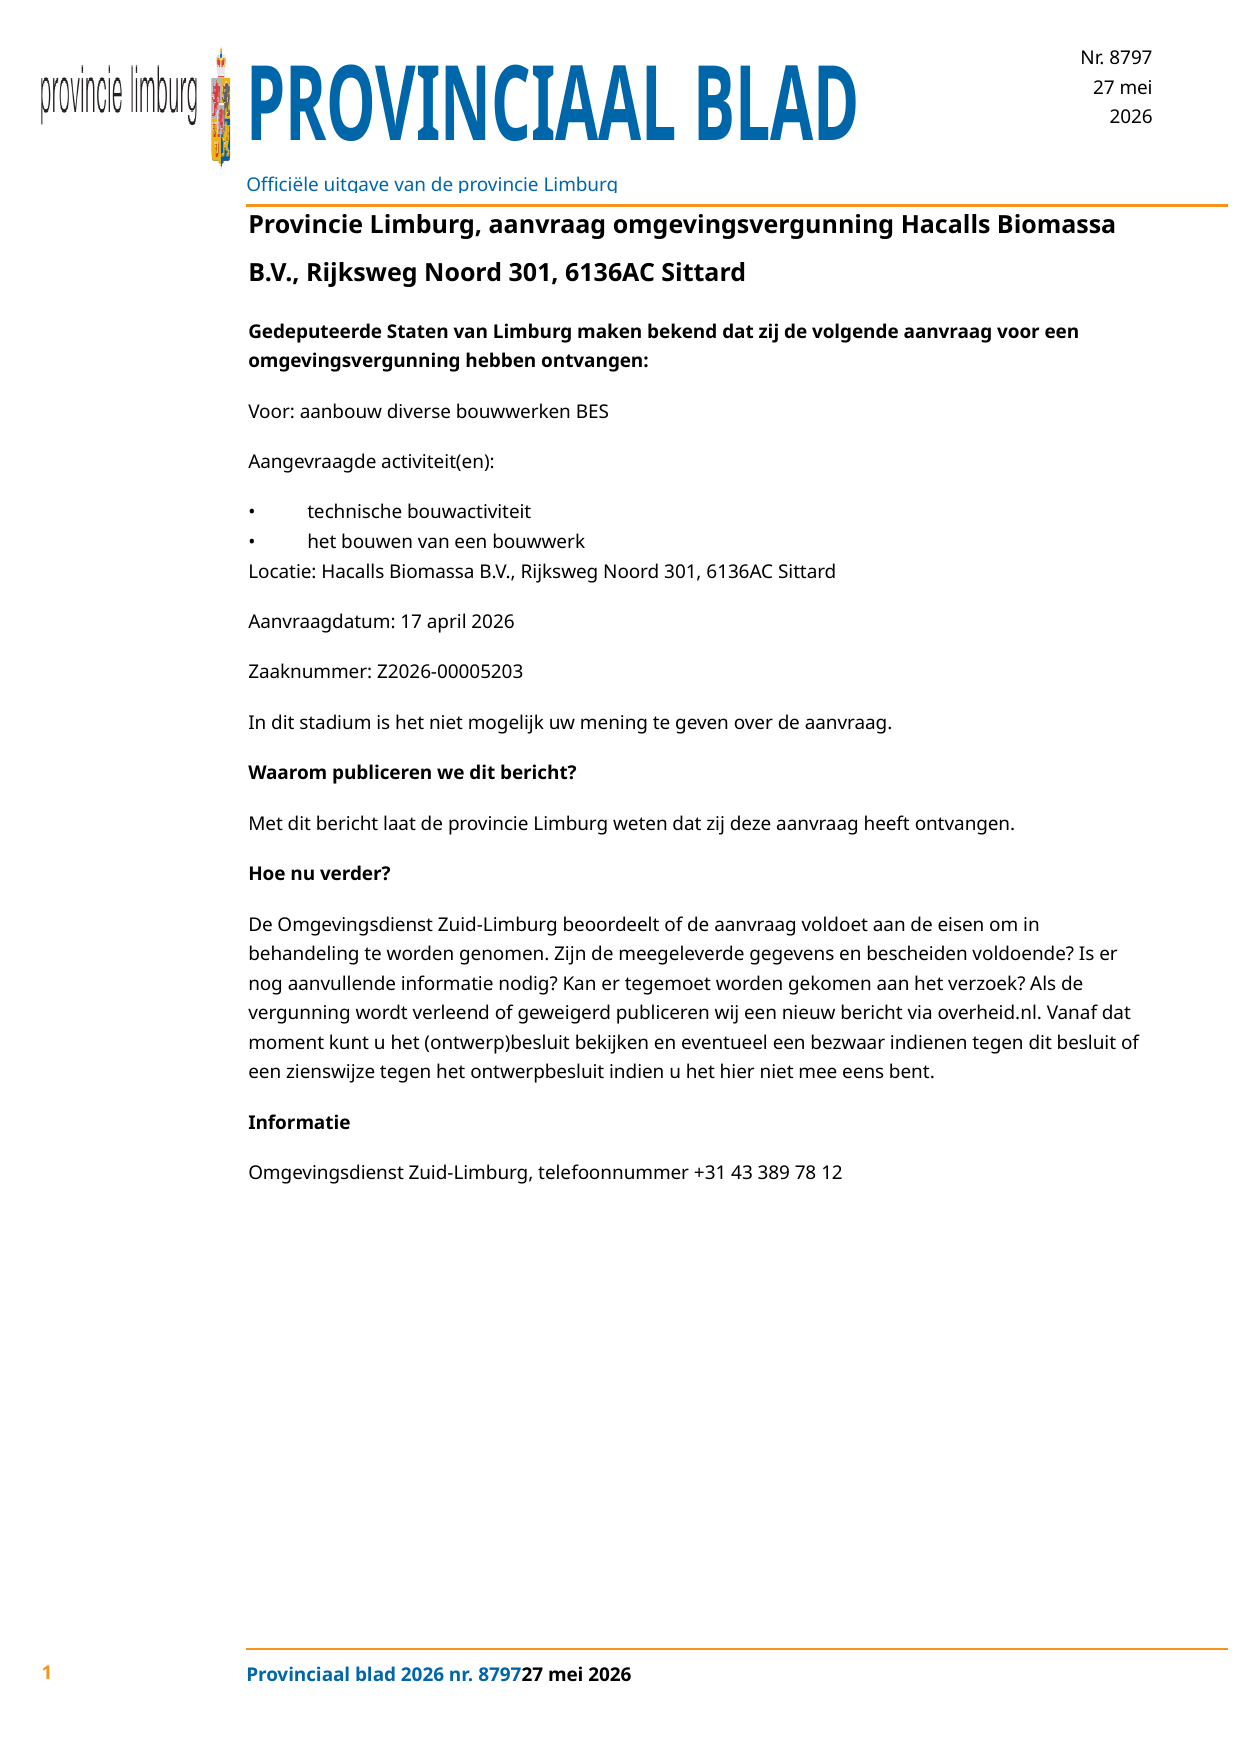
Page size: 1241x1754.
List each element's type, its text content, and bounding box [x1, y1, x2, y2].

text In dit stadium is het niet mogelijk uw mening te geven over de aanvraag. [248, 709, 1152, 735]
text Hoe nu verder? [248, 860, 1152, 886]
text Zaaknummer: Z2026-00005203 [248, 659, 1152, 684]
text Gedeputeerde Staten van Limburg maken bekend dat zij de volgende aanvraag voor een omgevingsvergunning hebben ontvangen: [248, 318, 1152, 373]
text Met dit bericht laat de provincie Limburg weten dat zij deze aanvraag heeft ontvangen. [248, 810, 1152, 836]
text Provincie Limburg, aanvraag omgevingsvergunning Hacalls Biomassa B.V., Rijksweg Noord 301, 6136AC Sittard [248, 207, 1152, 288]
text De Omgevingsdienst Zuid-Limburg beoordeelt of de aanvraag voldoet aan de eisen om in behandeling te worden genomen. Zijn de meegeleverde gegevens en bescheiden voldoende? Is er nog aanvullende informatie nodig? Kan er tegemoet worden gekomen aan het verzoek? Als de vergunning wordt verleend of geweigerd publiceren wij een nieuw bericht via overheid.nl. Vanaf dat moment kunt u het (ontwerp)besluit bekijken en eventueel een bezwaar indienen tegen dit besluit of een zienswijze tegen het ontwerpbesluit indien u het hier niet mee eens bent. [248, 911, 1152, 1084]
text Locatie: Hacalls Biomassa B.V., Rijksweg Noord 301, 6136AC Sittard [248, 558, 1152, 584]
list het bouwen van een bouwwerk [248, 528, 1152, 554]
picture [41, 47, 231, 172]
text Aangevraagde activiteit(en): [248, 448, 1152, 474]
text Omgevingsdienst Zuid-Limburg, telefoonnummer +31 43 389 78 12 [248, 1159, 1152, 1185]
text Informatie [248, 1109, 1152, 1135]
text Aanvraagdatum: 17 april 2026 [248, 608, 1152, 634]
text Waarom publiceren we dit bericht? [248, 759, 1152, 785]
text Voor: aanbouw diverse bouwwerken BES [248, 398, 1152, 424]
list technische bouwactiviteit [248, 499, 1152, 524]
